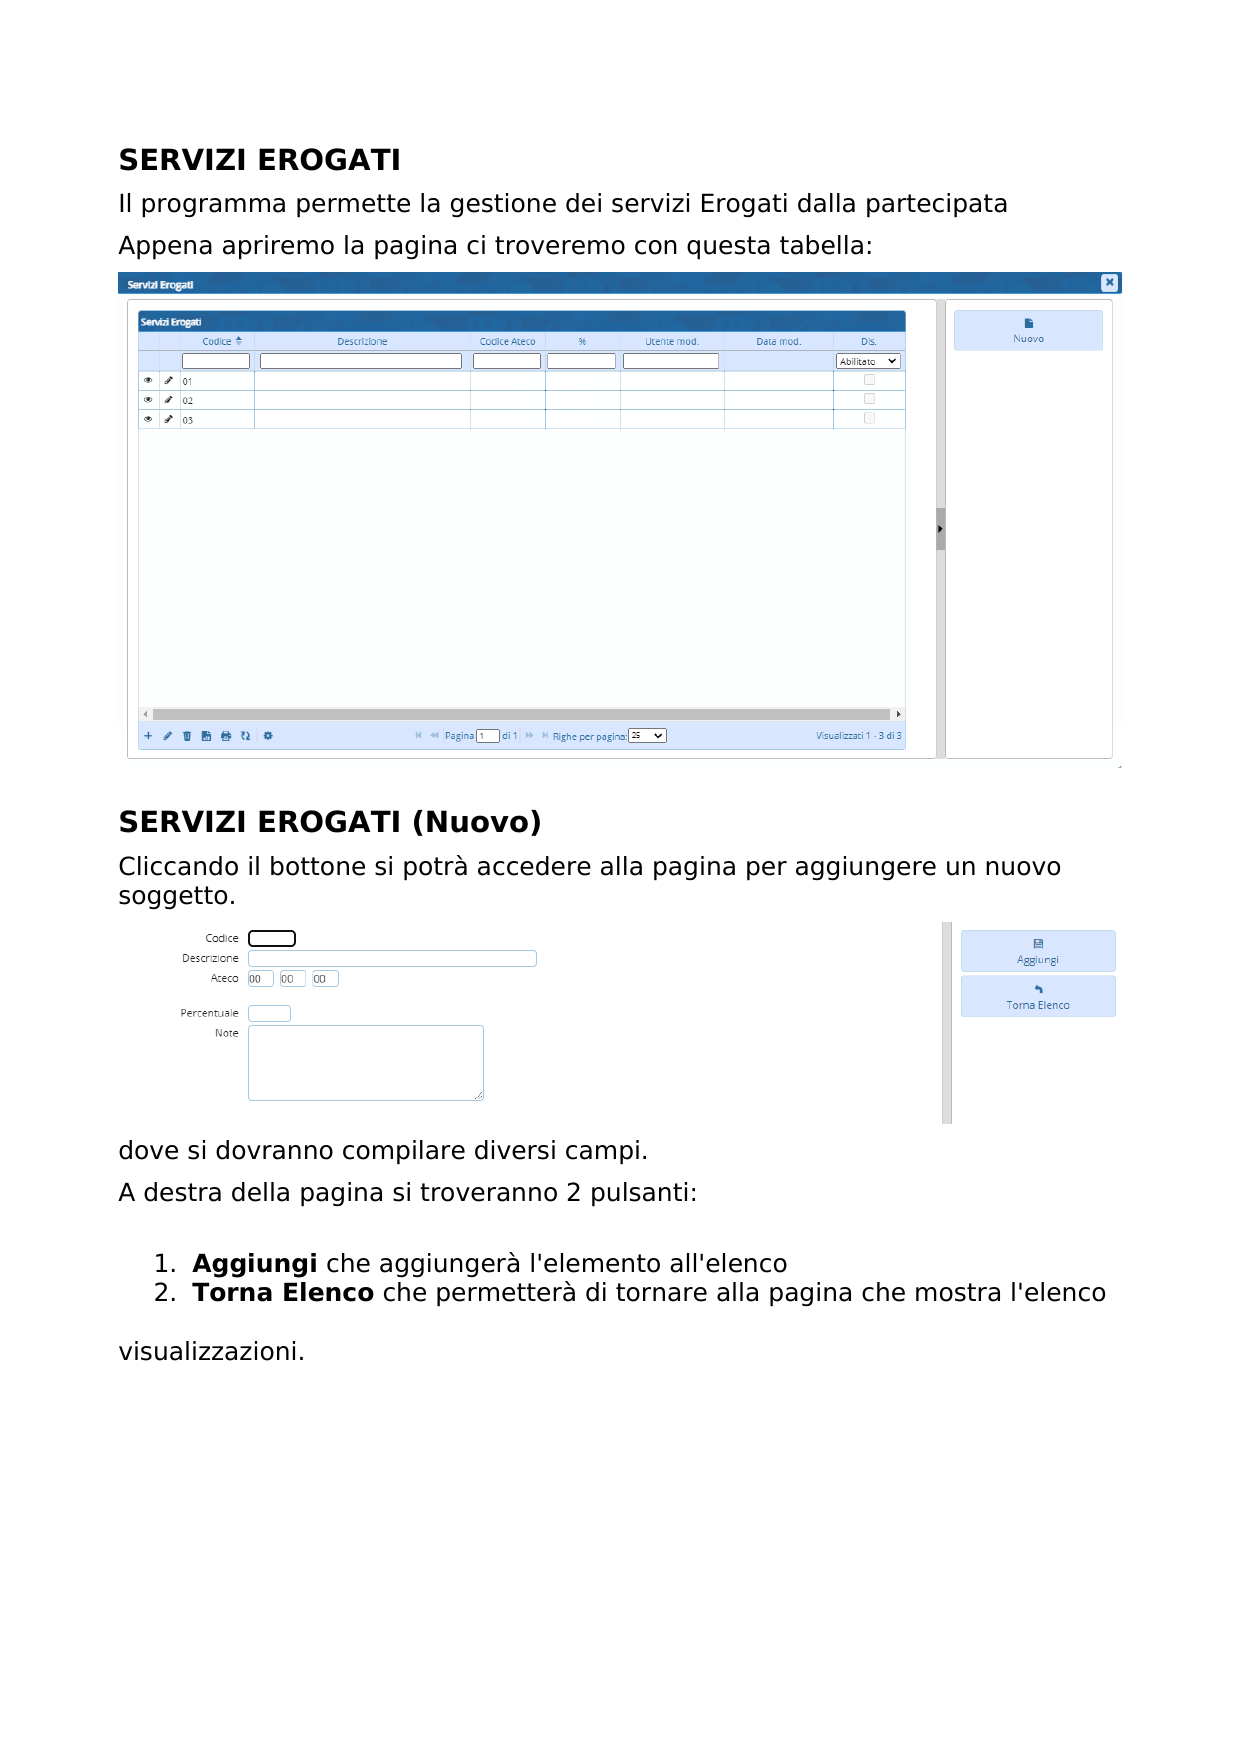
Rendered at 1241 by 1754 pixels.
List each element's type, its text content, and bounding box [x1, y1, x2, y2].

text Cliccando il bottone si potrà accedere alla pagina per aggiungere un nuovo soggetto. [118, 852, 1122, 910]
picture [118, 272, 1123, 768]
text visualizzazioni. [118, 1337, 1122, 1366]
picture [118, 922, 1123, 1124]
text dove si dovranno compilare diversi campi. [118, 1137, 1122, 1166]
list Aggiungi che aggiungerà l'elemento all'elenco [177, 1249, 1122, 1278]
subtitle SERVIZI EROGATI [118, 143, 1122, 177]
subtitle SERVIZI EROGATI (Nuovo) [118, 805, 1122, 839]
list Torna Elenco che permetterà di tornare alla pagina che mostra l'elenco [177, 1278, 1122, 1308]
text A destra della pagina si troveranno 2 pulsanti: [118, 1178, 1122, 1207]
text Il programma permette la gestione dei servizi Erogati dalla partecipata [118, 189, 1122, 219]
text Appena apriremo la pagina ci troveremo con questa tabella: [118, 231, 1122, 260]
